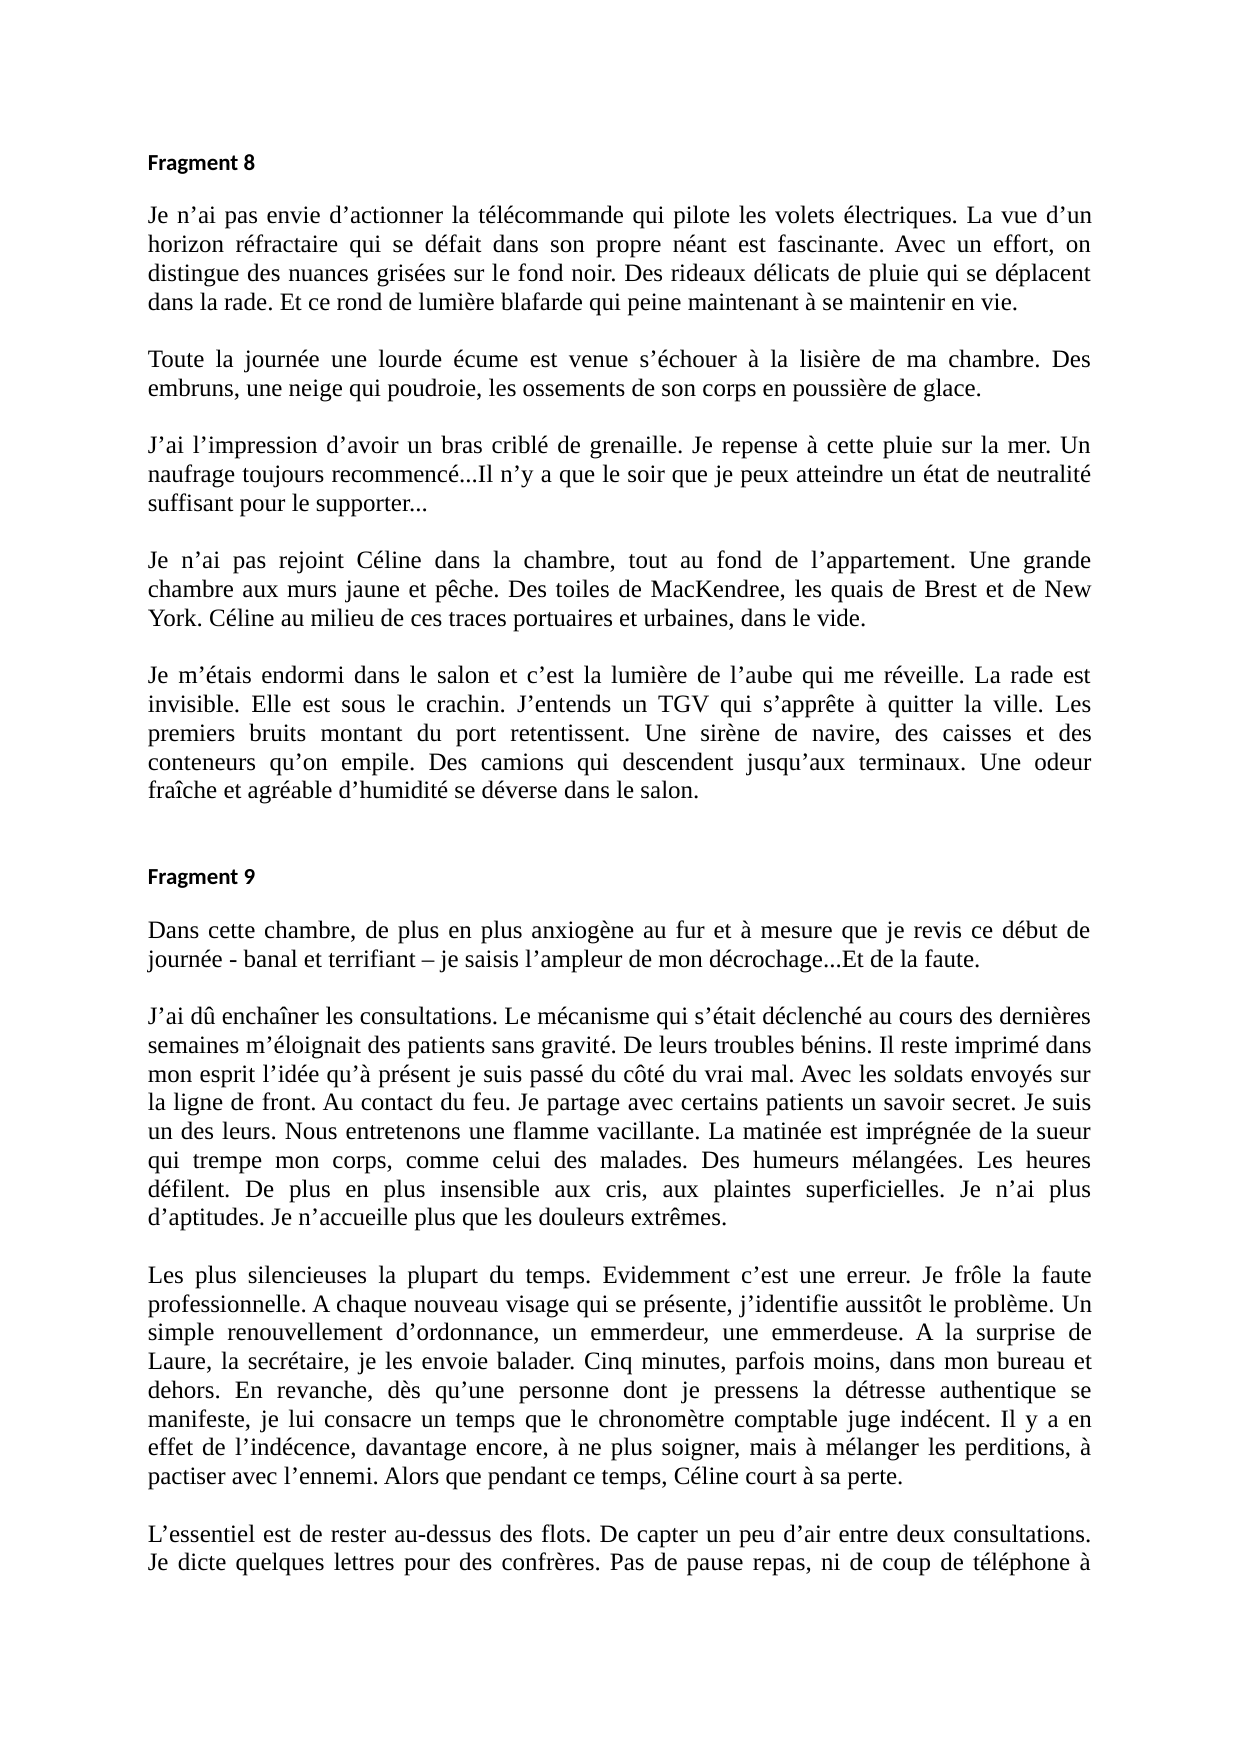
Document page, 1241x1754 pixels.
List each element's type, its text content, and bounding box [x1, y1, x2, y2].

text Fragment 9 [148, 862, 1093, 890]
text J’ai l’impression d’avoir un bras criblé de grenaille. Je repense à cette pluie sur la mer. Un naufrage toujours recommencé...Il n’y a que le soir que je peux atteindre un état de neutralité suffisant pour le supporter... [148, 431, 1093, 517]
text Les plus silencieuses la plupart du temps. Evidemment c’est une erreur. Je frôle la faute professionnelle. A chaque nouveau visage qui se présente, j’identifie aussitôt le problème. Un simple renouvellement d’ordonnance, un emmerdeur, une emmerdeuse. A la surprise de Laure, la secrétaire, je les envoie balader. Cinq minutes, parfois moins, dans mon bureau et dehors. En revanche, dès qu’une personne dont je pressens la détresse authentique se manifeste, je lui consacre un temps que le chronomètre comptable juge indécent. Il y a en effet de l’indécence, davantage encore, à ne plus soigner, mais à mélanger les perditions, à pactiser avec l’ennemi. Alors que pendant ce temps, Céline court à sa perte. [148, 1260, 1093, 1490]
text L’essentiel est de rester au-dessus des flots. De capter un peu d’air entre deux consultations. Je dicte quelques lettres pour des confrères. Pas de pause repas, ni de coup de téléphone à [148, 1519, 1093, 1576]
text Toute la journée une lourde écume est venue s’échouer à la lisière de ma chambre. Des embruns, une neige qui poudroie, les ossements de son corps en poussière de glace. [148, 344, 1093, 402]
text Dans cette chambre, de plus en plus anxiogène au fur et à mesure que je revis ce début de journée - banal et terrifiant – je saisis l’ampleur de mon décrochage...Et de la faute. [148, 915, 1093, 972]
text Je m’étais endormi dans le salon et c’est la lumière de l’aube qui me réveille. La rade est invisible. Elle est sous le crachin. J’entends un TGV qui s’apprête à quitter la ville. Les premiers bruits montant du port retentissent. Une sirène de navire, des caisses et des conteneurs qu’on empile. Des camions qui descendent jusqu’aux terminaux. Une odeur fraîche et agréable d’humidité se déverse dans le salon. [148, 661, 1093, 804]
text Je n’ai pas rejoint Céline dans la chambre, tout au fond de l’appartement. Une grande chambre aux murs jaune et pêche. Des toiles de MacKendree, les quais de Brest et de New York. Céline au milieu de ces traces portuaires et urbaines, dans le vide. [148, 546, 1093, 632]
text Je n’ai pas envie d’actionner la télécommande qui pilote les volets électriques. La vue d’un horizon réfractaire qui se défait dans son propre néant est fascinante. Avec un effort, on distingue des nuances grisées sur le fond noir. Des rideaux délicats de pluie qui se déplacent dans la rade. Et ce rond de lumière blafarde qui peine maintenant à se maintenir en vie. [148, 201, 1093, 316]
text Fragment 8 [148, 148, 1093, 176]
text J’ai dû enchaîner les consultations. Le mécanisme qui s’était déclenché au cours des dernières semaines m’éloignait des patients sans gravité. De leurs troubles bénins. Il reste imprimé dans mon esprit l’idée qu’à présent je suis passé du côté du vrai mal. Avec les soldats envoyés sur la ligne de front. Au contact du feu. Je partage avec certains patients un savoir secret. Je suis un des leurs. Nous entretenons une flamme vacillante. La matinée est imprégnée de la sueur qui trempe mon corps, comme celui des malades. Des humeurs mélangées. Les heures défilent. De plus en plus insensible aux cris, aux plaintes superficielles. Je n’ai plus d’aptitudes. Je n’accueille plus que les douleurs extrêmes. [148, 1001, 1093, 1231]
